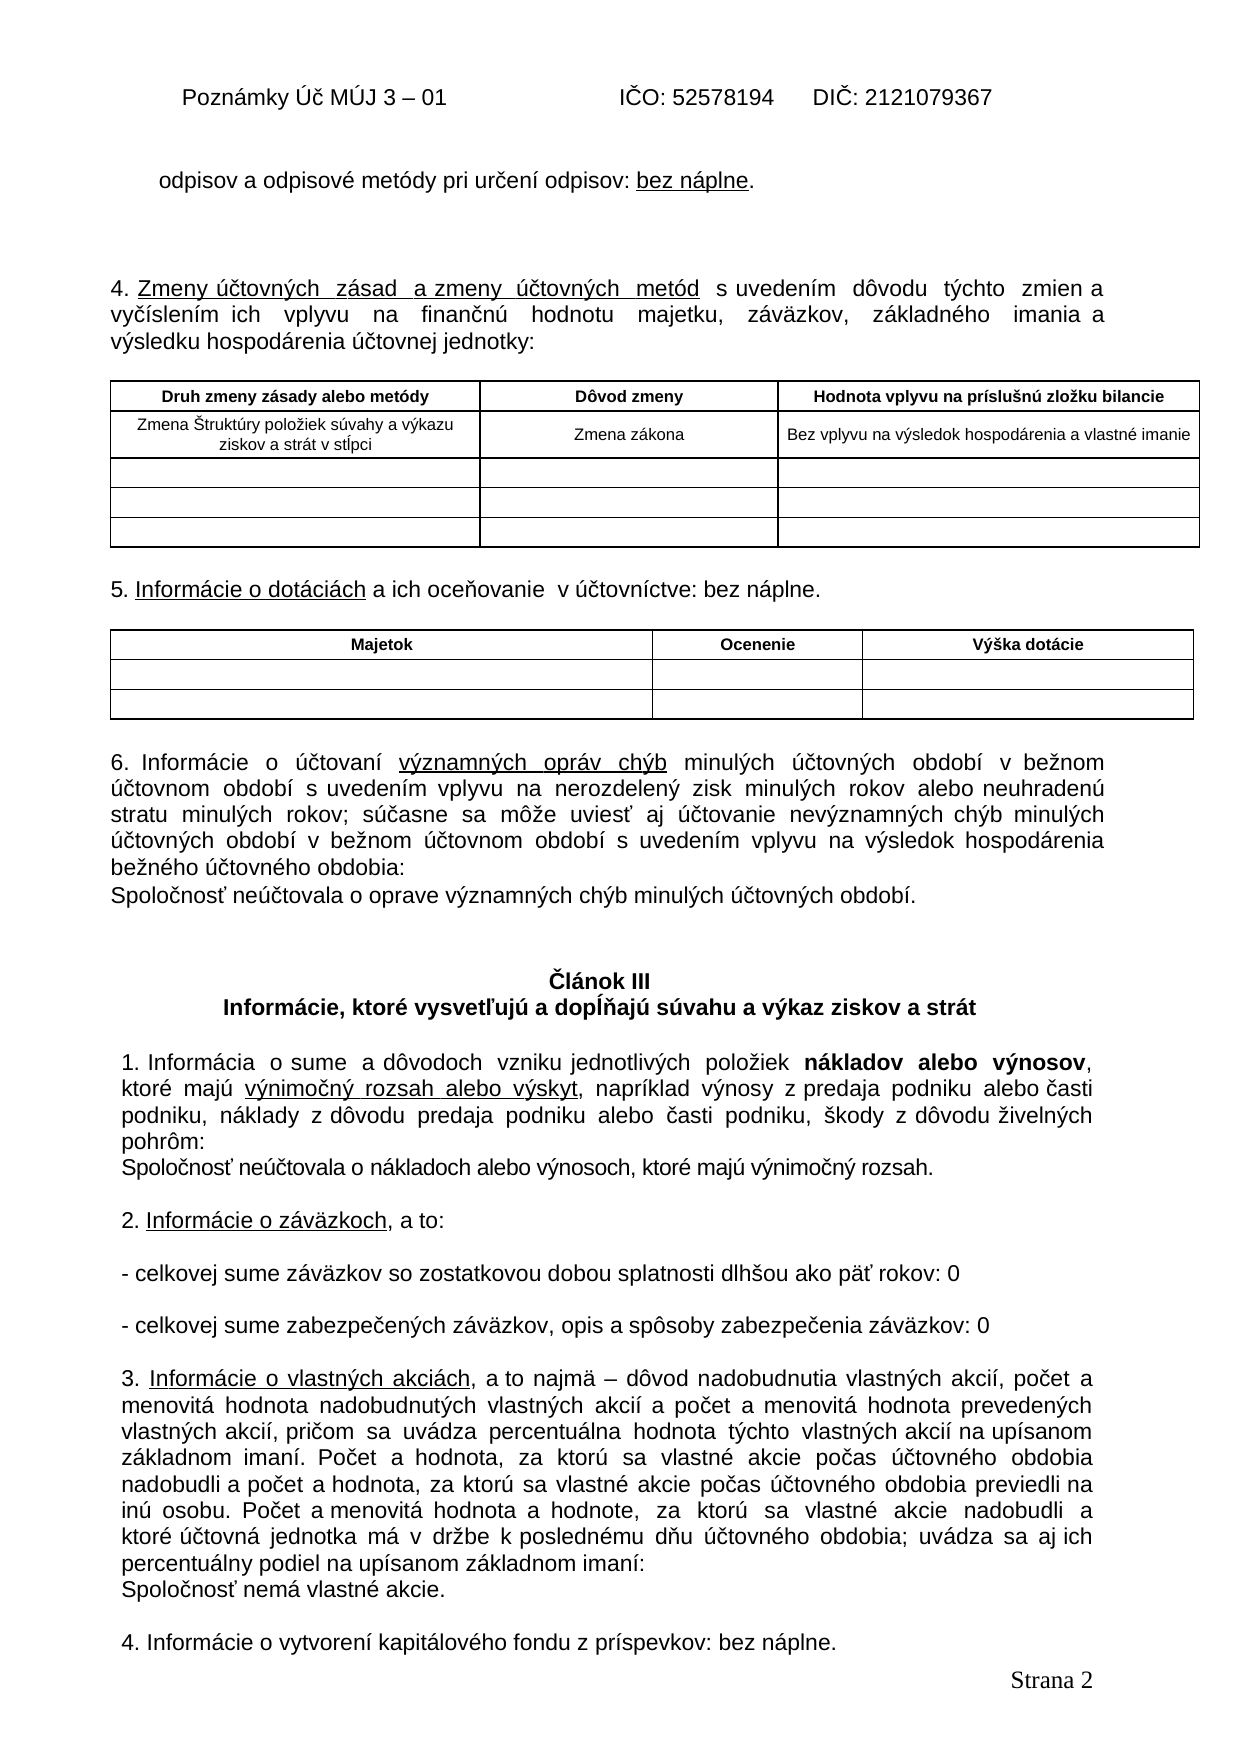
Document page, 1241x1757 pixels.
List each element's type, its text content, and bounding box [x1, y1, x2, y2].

table_cell [481, 518, 777, 546]
text 3. Informácie o vlastných akciách, a to najmä – dôvod nadobudnutia vlastných akcií, počet a menovitá hodnota nadobudnutých vlastných akcií a počet a menovitá hodnota prevedených vlastných akcií, pričom sa uvádza percentuálna hodnota týchto vlastných akcií na upísanom základnom imaní. Počet a hodnota, za ktorú sa vlastné akcie počas účtovného obdobia nadobudli a počet a hodnota, za ktorú sa vlastné akcie počas účtovného obdobia previedli na inú osobu. Počet a menovitá hodnota a hodnote, za ktorú sa vlastné akcie nadobudli a ktoré účtovná jednotka má v držbe k poslednému dňu účtovného obdobia; uvádza sa aj ich percentuálny podiel na upísanom základnom imaní: [121, 1365, 1093, 1576]
text Spoločnosť neúčtovala o oprave významných chýb minulých účtovných období. [110, 880, 1105, 909]
table_header Druh zmeny zásady alebo metódy [111, 382, 479, 410]
table_cell [653, 690, 862, 718]
table_cell [779, 459, 1199, 487]
text 2. Informácie o záväzkoch, a to: [121, 1207, 1093, 1233]
table_cell [111, 690, 652, 718]
text 1. Informácia o sume a dôvodoch vzniku jednotlivých položiek nákladov alebo výnosov, ktoré majú výnimočný rozsah alebo výskyt, napríklad výnosy z predaja podniku alebo časti podniku, náklady z dôvodu predaja podniku alebo časti podniku, škody z dôvodu živelných pohrôm: [121, 1049, 1093, 1154]
table_header Majetok [111, 631, 652, 659]
table_cell [653, 660, 862, 688]
table_header Ocenenie [653, 631, 862, 659]
table_cell [111, 660, 652, 688]
subtitle Článok III [110, 968, 1088, 994]
table_header Výška dotácie [863, 631, 1193, 659]
text Informácie, ktoré vysvetľujú a dopĺňajú súvahu a výkaz ziskov a strát [110, 994, 1088, 1021]
text 4. Zmeny účtovných zásad a zmeny účtovných metód s uvedením dôvodu týchto zmien a vyčíslením ich vplyvu na finančnú hodnotu majetku, záväzkov, základného imania a výsledku hospodárenia účtovnej jednotky: [110, 275, 1105, 354]
list odpisov a odpisové metódy pri určení odpisov: bez náplne. [121, 167, 1105, 193]
text 5. Informácie o dotáciách a ich oceňovanie v účtovníctve: bez náplne. [110, 576, 1105, 603]
table_cell [863, 660, 1193, 688]
table_cell [111, 459, 479, 487]
text Spoločnosť neúčtovala o nákladoch alebo výnosoch, ktoré majú výnimočný rozsah. [121, 1154, 1093, 1181]
table_cell Zmena zákona [481, 412, 777, 457]
table_cell Bez vplyvu na výsledok hospodárenia a vlastné imanie [779, 412, 1199, 457]
text - celkovej sume zabezpečených záväzkov, opis a spôsoby zabezpečenia záväzkov: 0 [121, 1312, 1093, 1339]
table_cell [779, 488, 1199, 516]
text Spoločnosť nemá vlastné akcie. [121, 1576, 1093, 1602]
table_cell [111, 518, 479, 546]
table_header Hodnota vplyvu na príslušnú zložku bilancie [779, 382, 1199, 410]
table_cell [111, 488, 479, 516]
text - celkovej sume záväzkov so zostatkovou dobou splatnosti dlhšou ako päť rokov: 0 [121, 1260, 1093, 1286]
text 6. Informácie o účtovaní významných opráv chýb minulých účtovných období v bežnom účtovnom období s uvedením vplyvu na nerozdelený zisk minulých rokov alebo neuhradenú stratu minulých rokov; súčasne sa môže uviesť aj účtovanie nevýznamných chýb minulých účtovných období v bežnom účtovnom období s uvedením vplyvu na výsledok hospodárenia bežného účtovného obdobia: [110, 748, 1105, 880]
table_cell [863, 690, 1193, 718]
table_cell [481, 488, 777, 516]
table_cell Zmena Štruktúry položiek súvahy a výkazu ziskov a strát v stĺpci [111, 412, 479, 457]
text 4. Informácie o vytvorení kapitálového fondu z príspevkov: bez náplne. [121, 1629, 1093, 1655]
table_cell [779, 518, 1199, 546]
table_cell [481, 459, 777, 487]
table_header Dôvod zmeny [481, 382, 777, 410]
